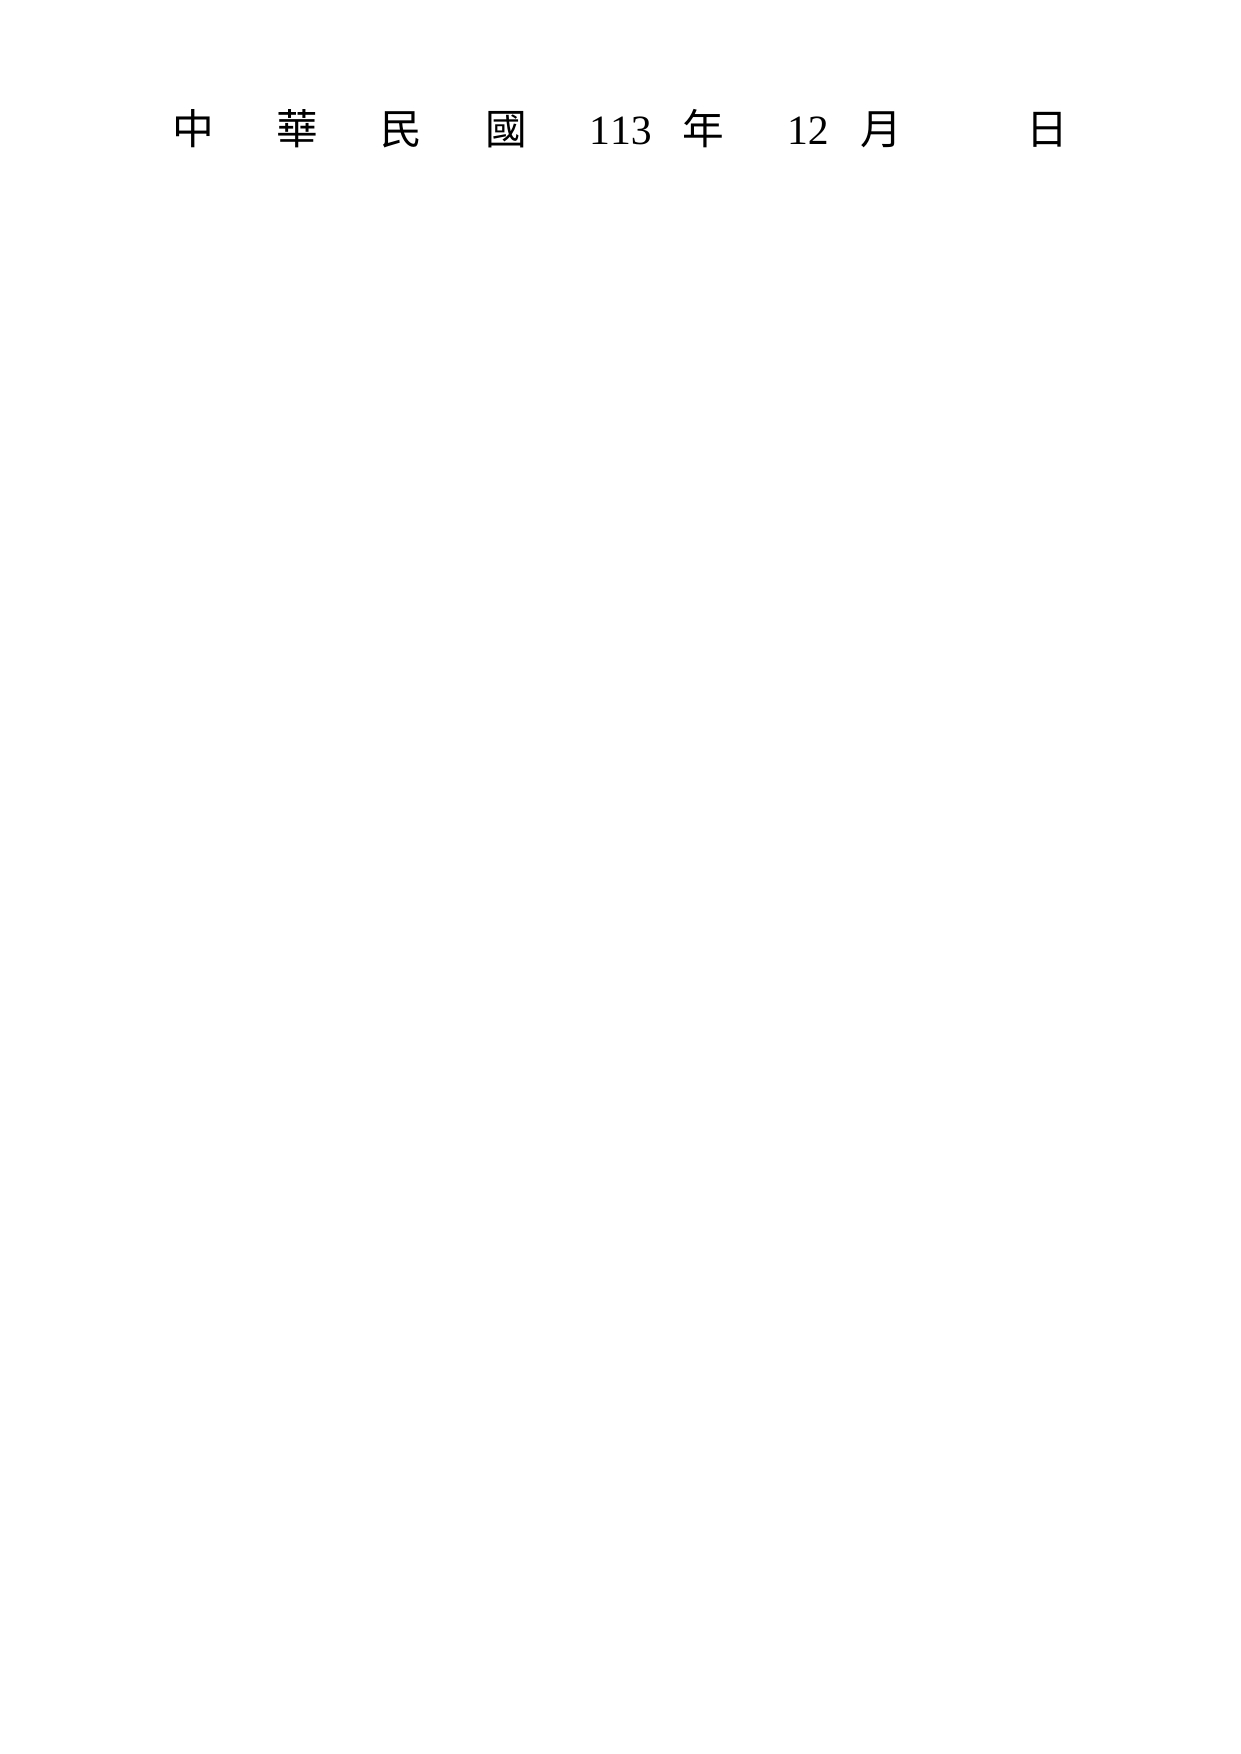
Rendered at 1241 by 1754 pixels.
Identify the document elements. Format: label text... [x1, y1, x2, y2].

text 中 華 民 國 113 年 12 月 日 [75, 96, 1165, 156]
